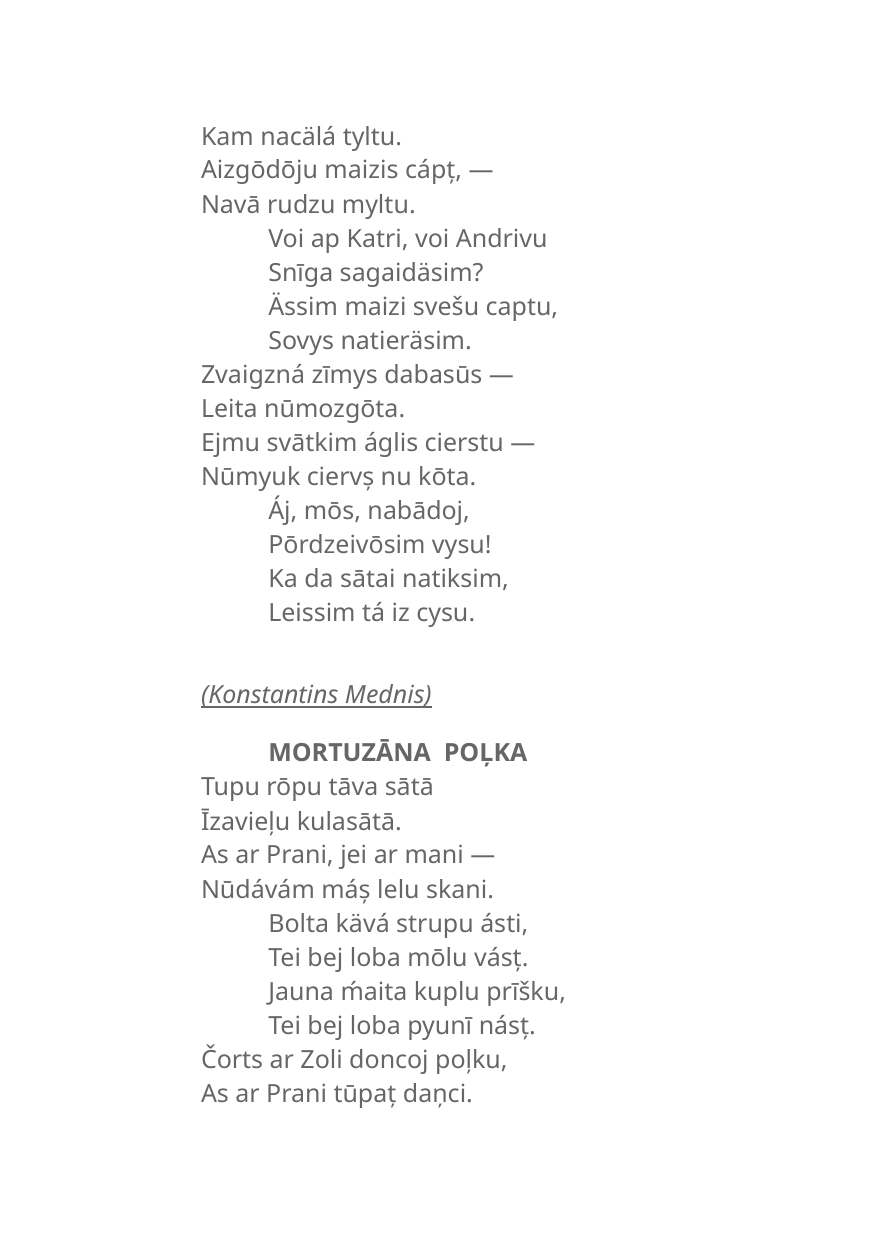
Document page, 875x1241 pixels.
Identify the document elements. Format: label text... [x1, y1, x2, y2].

text Nūmyuk ciervș nu kōta. [201, 459, 756, 493]
text Bolta kävá strupu ásti, [201, 905, 756, 939]
text Tei bej loba pyunī násț. [201, 1007, 756, 1042]
text Pōrdzeivōsim vysu! [201, 527, 756, 561]
text (Konstantins Mednis) [201, 677, 756, 711]
text Īzavieļu kulasātā. [201, 803, 756, 837]
text Voi ap Katri, voi Andrivu [201, 220, 756, 254]
text As ar Prani, jei ar mani — [201, 837, 756, 871]
text Nūdávám máș lelu skani. [201, 871, 756, 905]
text Jauna ḿaita kuplu prīšku, [201, 973, 756, 1007]
text Tupu rōpu tāva sātā [201, 769, 756, 803]
text Kam nacälá tyltu. [201, 118, 756, 152]
text Leissim tá iz cysu. [201, 595, 756, 629]
text Ka da sātai natiksim, [201, 561, 756, 595]
text Leita nūmozgōta. [201, 391, 756, 425]
text MORTUZĀNA POĻKA [201, 735, 756, 769]
text Ässim maizi svešu captu, [201, 288, 756, 322]
text Tei bej loba mōlu vásț. [201, 939, 756, 973]
text Čorts ar Zoli doncoj poļku, [201, 1042, 756, 1076]
text Sovys natieräsim. [201, 322, 756, 357]
text Navā rudzu myltu. [201, 186, 756, 220]
text Zvaigzná zīmys dabasūs — [201, 357, 756, 391]
text Snīga sagaidäsim? [201, 254, 756, 288]
text Áj, mōs, nabādoj, [201, 493, 756, 527]
text Aizgōdōju maizis cápț, — [201, 152, 756, 186]
text As ar Prani tūpaț daņci. [201, 1076, 756, 1110]
text Ejmu svātkim áglis cierstu — [201, 425, 756, 459]
